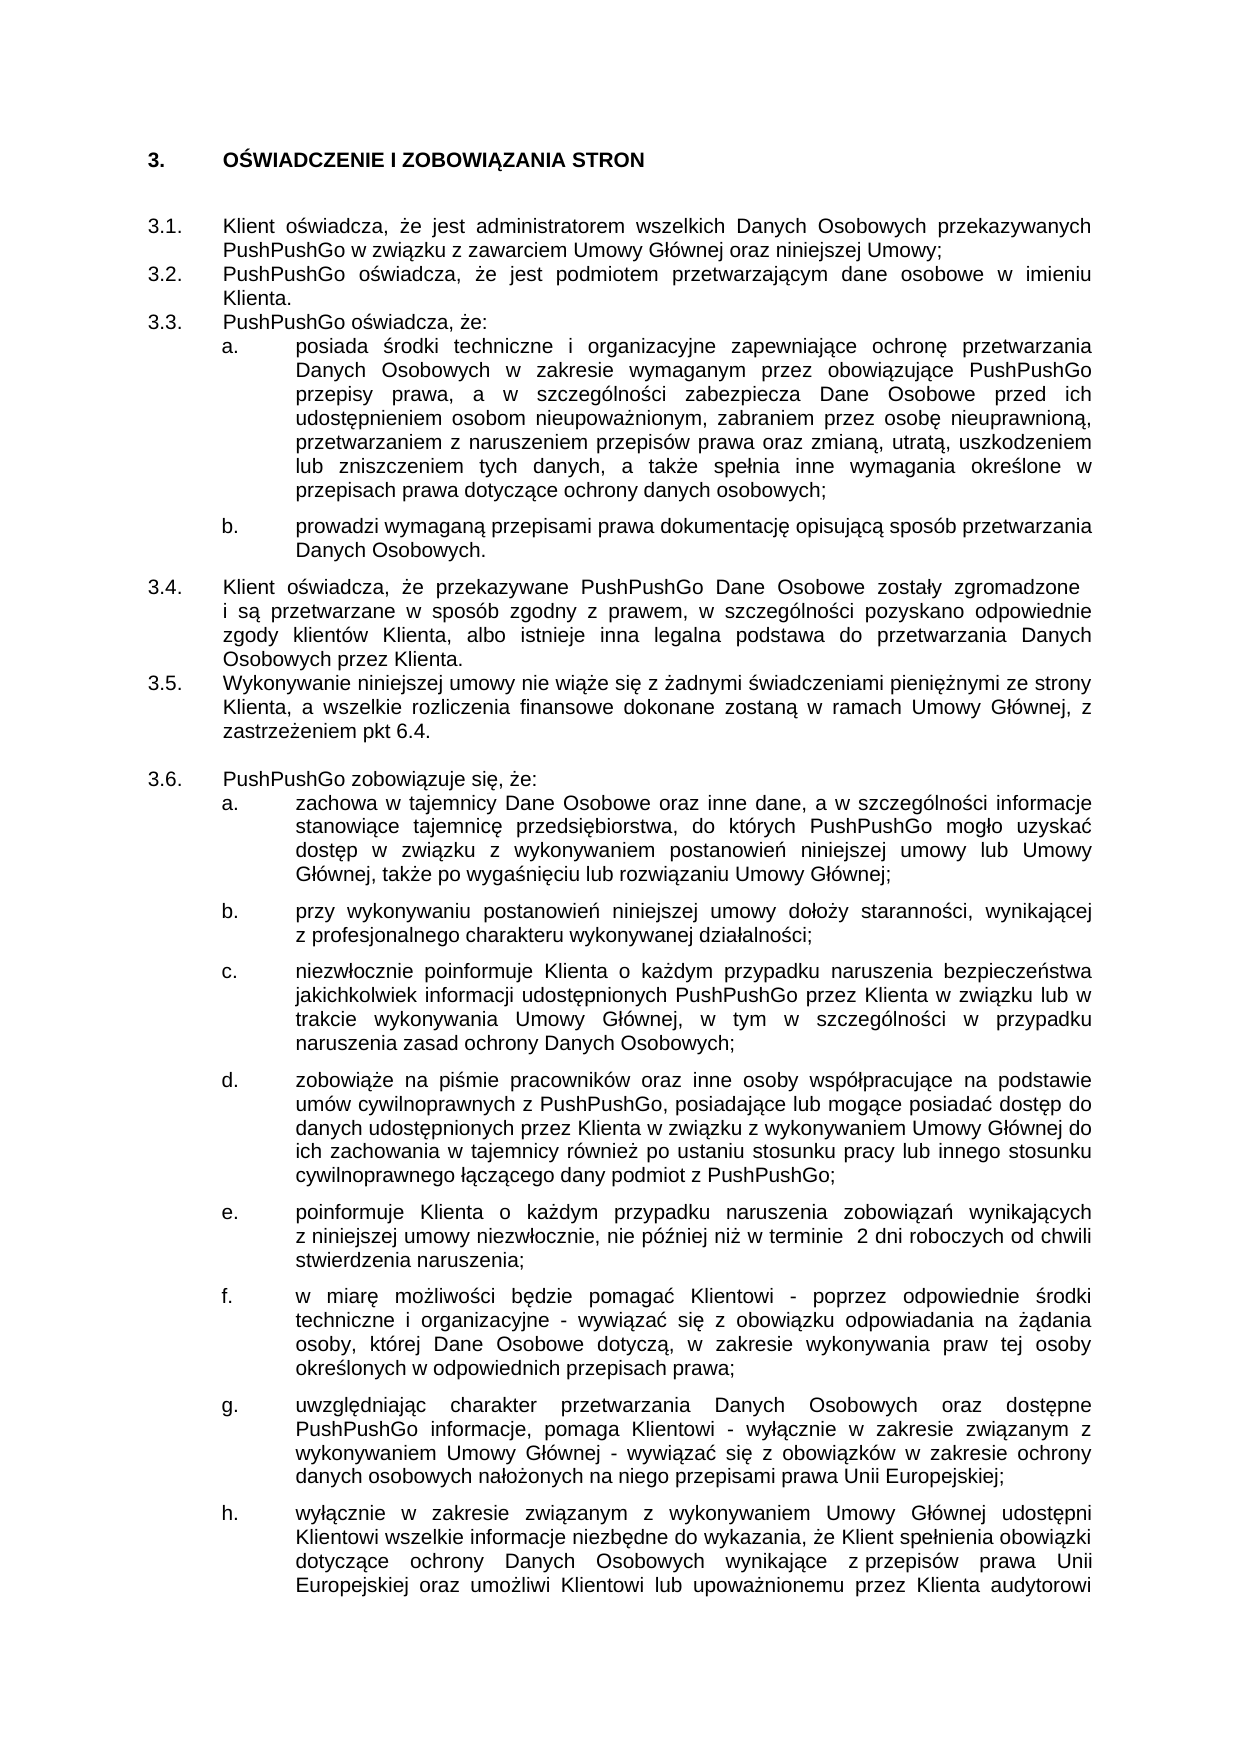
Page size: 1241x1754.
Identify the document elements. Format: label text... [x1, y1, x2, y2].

list wyłącznie w zakresie związanym z wykonywaniem Umowy Głównej udostępni Klientowi wszelkie informacje niezbędne do wykazania, że Klient spełnienia obowiązki dotyczące ochrony Danych Osobowych wynikające z przepisów prawa Unii Europejskiej oraz umożliwi Klientowi lub upoważnionemu przez Klienta audytorowi [221, 1501, 1093, 1597]
list Wykonywanie niniejszej umowy nie wiąże się z żadnymi świadczeniami pieniężnymi ze strony Klienta, a wszelkie rozliczenia finansowe dokonane zostaną w ramach Umowy Głównej, z zastrzeżeniem pkt 6.4. [148, 671, 1093, 742]
list uwzględniając charakter przetwarzania Danych Osobowych oraz dostępne PushPushGo informacje, pomaga Klientowi - wyłącznie w zakresie związanym z wykonywaniem Umowy Głównej - wywiązać się z obowiązków w zakresie ochrony danych osobowych nałożonych na niego przepisami prawa Unii Europejskiej; [221, 1392, 1093, 1488]
list Klient oświadcza, że jest administratorem wszelkich Danych Osobowych przekazywanych PushPushGo w związku z zawarciem Umowy Głównej oraz niniejszej Umowy; [148, 214, 1093, 262]
list zobowiąże na piśmie pracowników oraz inne osoby współpracujące na podstawie umów cywilnoprawnych z PushPushGo, posiadające lub mogące posiadać dostęp do danych udostępnionych przez Klienta w związku z wykonywaniem Umowy Głównej do ich zachowania w tajemnicy również po ustaniu stosunku pracy lub innego stosunku cywilnoprawnego łączącego dany podmiot z PushPushGo; [221, 1067, 1093, 1187]
list Klient oświadcza, że przekazywane PushPushGo Dane Osobowe zostały zgromadzone i są przetwarzane w sposób zgodny z prawem, w szczególności pozyskano odpowiednie zgody klientów Klienta, albo istnieje inna legalna podstawa do przetwarzania Danych Osobowych przez Klienta. [148, 575, 1093, 671]
list PushPushGo zobowiązuje się, że: [148, 766, 1093, 790]
list posiada środki techniczne i organizacyjne zapewniające ochronę przetwarzania Danych Osobowych w zakresie wymaganym przez obowiązujące PushPushGo przepisy prawa, a w szczególności zabezpiecza Dane Osobowe przed ich udostępnieniem osobom nieupoważnionym, zabraniem przez osobę nieuprawnioną, przetwarzaniem z naruszeniem przepisów prawa oraz zmianą, utratą, uszkodzeniem lub zniszczeniem tych danych, a także spełnia inne wymagania określone w przepisach prawa dotyczące ochrony danych osobowych; [221, 334, 1093, 502]
list niezwłocznie poinformuje Klienta o każdym przypadku naruszenia bezpieczeństwa jakichkolwiek informacji udostępnionych PushPushGo przez Klienta w związku lub w trakcie wykonywania Umowy Głównej, w tym w szczególności w przypadku naruszenia zasad ochrony Danych Osobowych; [221, 959, 1093, 1055]
list OŚWIADCZENIE I ZOBOWIĄZANIA STRON [148, 148, 1093, 172]
list prowadzi wymaganą przepisami prawa dokumentację opisującą sposób przetwarzania Danych Osobowych. [221, 514, 1093, 562]
list PushPushGo oświadcza, że jest podmiotem przetwarzającym dane osobowe w imieniu Klienta. [148, 262, 1093, 310]
list PushPushGo oświadcza, że: [148, 310, 1093, 334]
list w miarę możliwości będzie pomagać Klientowi - poprzez odpowiednie środki techniczne i organizacyjne - wywiązać się z obowiązku odpowiadania na żądania osoby, której Dane Osobowe dotyczą, w zakresie wykonywania praw tej osoby określonych w odpowiednich przepisach prawa; [221, 1284, 1093, 1380]
list zachowa w tajemnicy Dane Osobowe oraz inne dane, a w szczególności informacje stanowiące tajemnicę przedsiębiorstwa, do których PushPushGo mogło uzyskać dostęp w związku z wykonywaniem postanowień niniejszej umowy lub Umowy Głównej, także po wygaśnięciu lub rozwiązaniu Umowy Głównej; [221, 790, 1093, 886]
list poinformuje Klienta o każdym przypadku naruszenia zobowiązań wynikających z niniejszej umowy niezwłocznie, nie później niż w terminie 2 dni roboczych od chwili stwierdzenia naruszenia; [221, 1200, 1093, 1272]
list przy wykonywaniu postanowień niniejszej umowy dołoży staranności, wynikającej z profesjonalnego charakteru wykonywanej działalności; [221, 899, 1093, 947]
